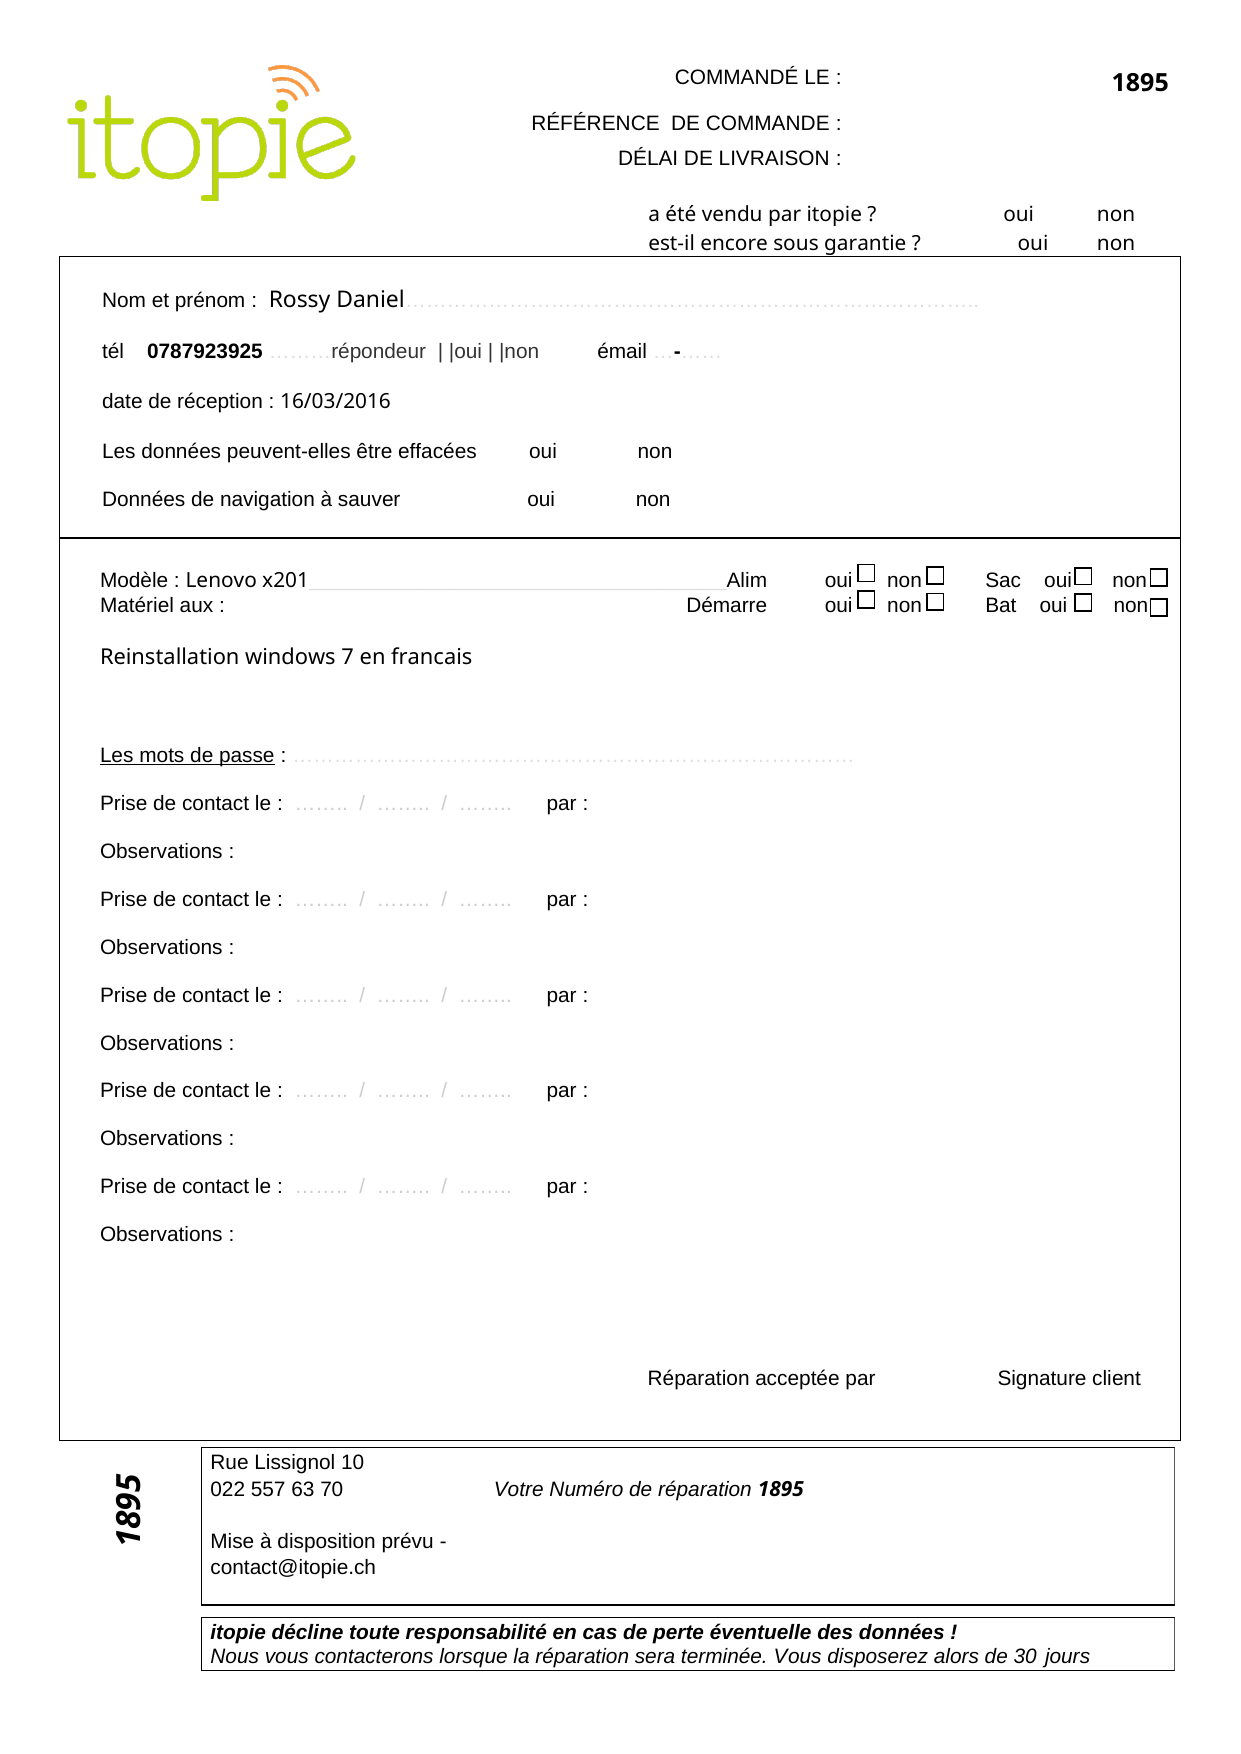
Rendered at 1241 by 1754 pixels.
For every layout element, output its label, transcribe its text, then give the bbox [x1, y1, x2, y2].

text a été vendu par itopie ? oui non [59, 199, 1181, 228]
table_cell [847, 140, 1180, 175]
text Observations : [60, 836, 1180, 863]
picture [67, 65, 356, 201]
text Observations : [60, 1027, 1180, 1054]
table_header Rue Lissignol 10 022 557 63 70 Votre Numéro de réparation 1895 Mise à disposition prévu - contact@itopie.ch [195, 1441, 1180, 1611]
text Les données peuvent-elles être effacées oui non [60, 436, 1180, 463]
text Observations : [60, 1123, 1180, 1150]
table_cell DÉLAI DE LIVRAISON : [490, 140, 847, 175]
text date de réception : 16/03/2016 [60, 383, 1180, 415]
text tél 0787923925 ………répondeur | |oui | |non émail …-…… [60, 335, 1180, 362]
text Modèle : Lenovo x201 Alim oui non Sac oui non [948, 562, 1180, 590]
text Prise de contact le : …….. / …….. / …….. par : [60, 1075, 1180, 1102]
text Reinstallation windows 7 en francais [60, 638, 1180, 671]
text Prise de contact le : …….. / …….. / …….. par : [60, 979, 1180, 1006]
text Modèle : Lenovo x201 Alim oui non Sac oui non [879, 562, 925, 590]
table_header 1895 [59, 1441, 195, 1677]
text Réparation acceptée par Signature client [60, 1363, 1180, 1390]
text Matériel aux : Démarre oui non Bat oui non [60, 590, 1180, 617]
table_cell RÉFÉRENCE DE COMMANDE : [490, 105, 847, 140]
text Prise de contact le : …….. / …….. / …….. par : [60, 883, 1180, 911]
text Prise de contact le : …….. / …….. / …….. par : [60, 1171, 1180, 1198]
text Nom et prénom : Rossy Daniel……………………………………………………………………….. [60, 280, 1180, 314]
table_cell [847, 105, 1180, 140]
table_cell itopie décline toute responsabilité en cas de perte éventuelle des données ! Nous vous contacterons lorsque la réparation sera terminée. Vous disposerez alors de 30 jours [195, 1611, 1180, 1677]
text Prise de contact le : …….. / …….. / …….. par : [60, 788, 1180, 815]
text Modèle : Lenovo x201 Alim oui non Sac oui non [60, 562, 856, 590]
table_header COMMANDÉ LE : [490, 59, 847, 104]
text Observations : [60, 1219, 1180, 1246]
text est-il encore sous garantie ? oui non [59, 228, 1181, 256]
text Données de navigation à sauver oui non [60, 484, 1180, 511]
text Les mots de passe : ……………………………………………………………………… [60, 740, 1180, 767]
table_header 1895 [847, 59, 1180, 104]
text Observations : [60, 931, 1180, 958]
